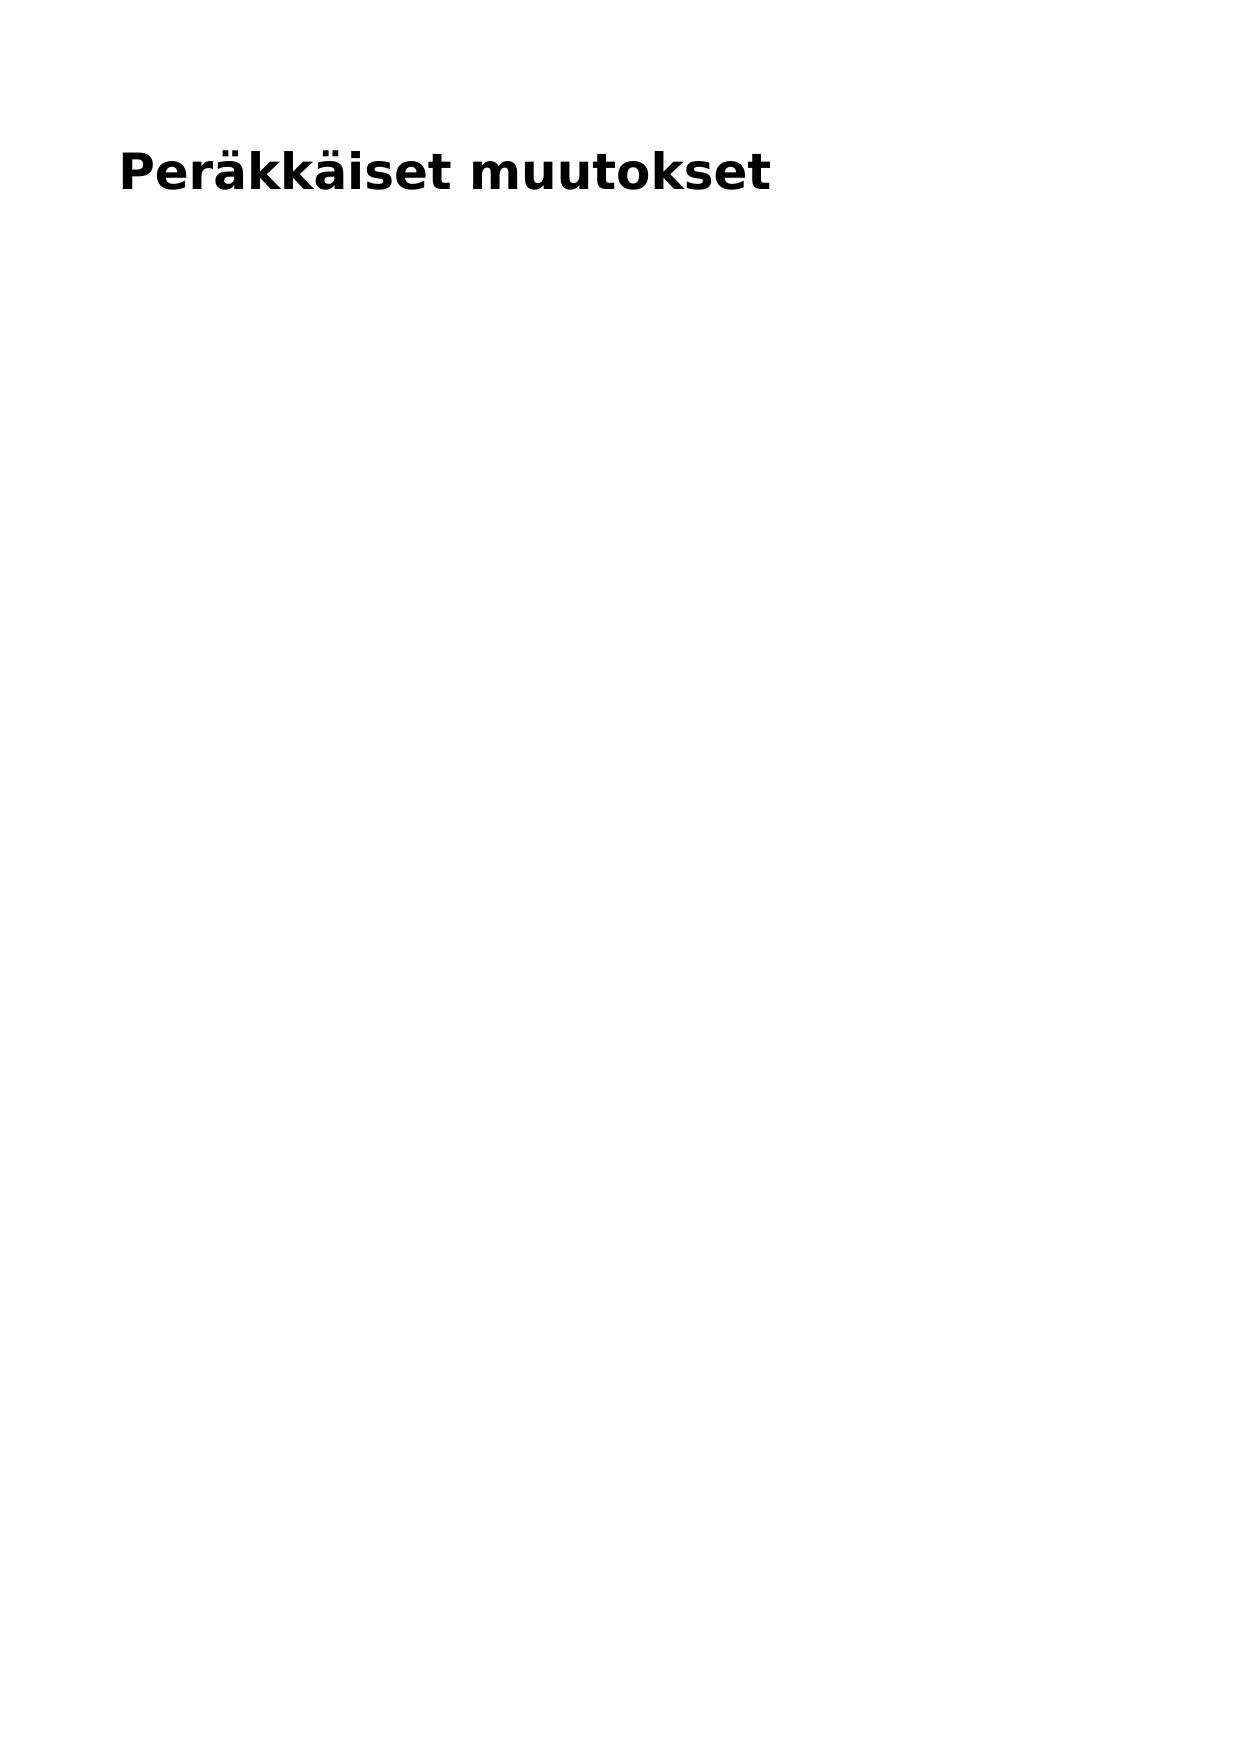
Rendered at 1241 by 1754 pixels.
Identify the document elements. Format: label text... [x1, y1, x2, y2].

subtitle Peräkkäiset muutokset [118, 143, 1122, 201]
